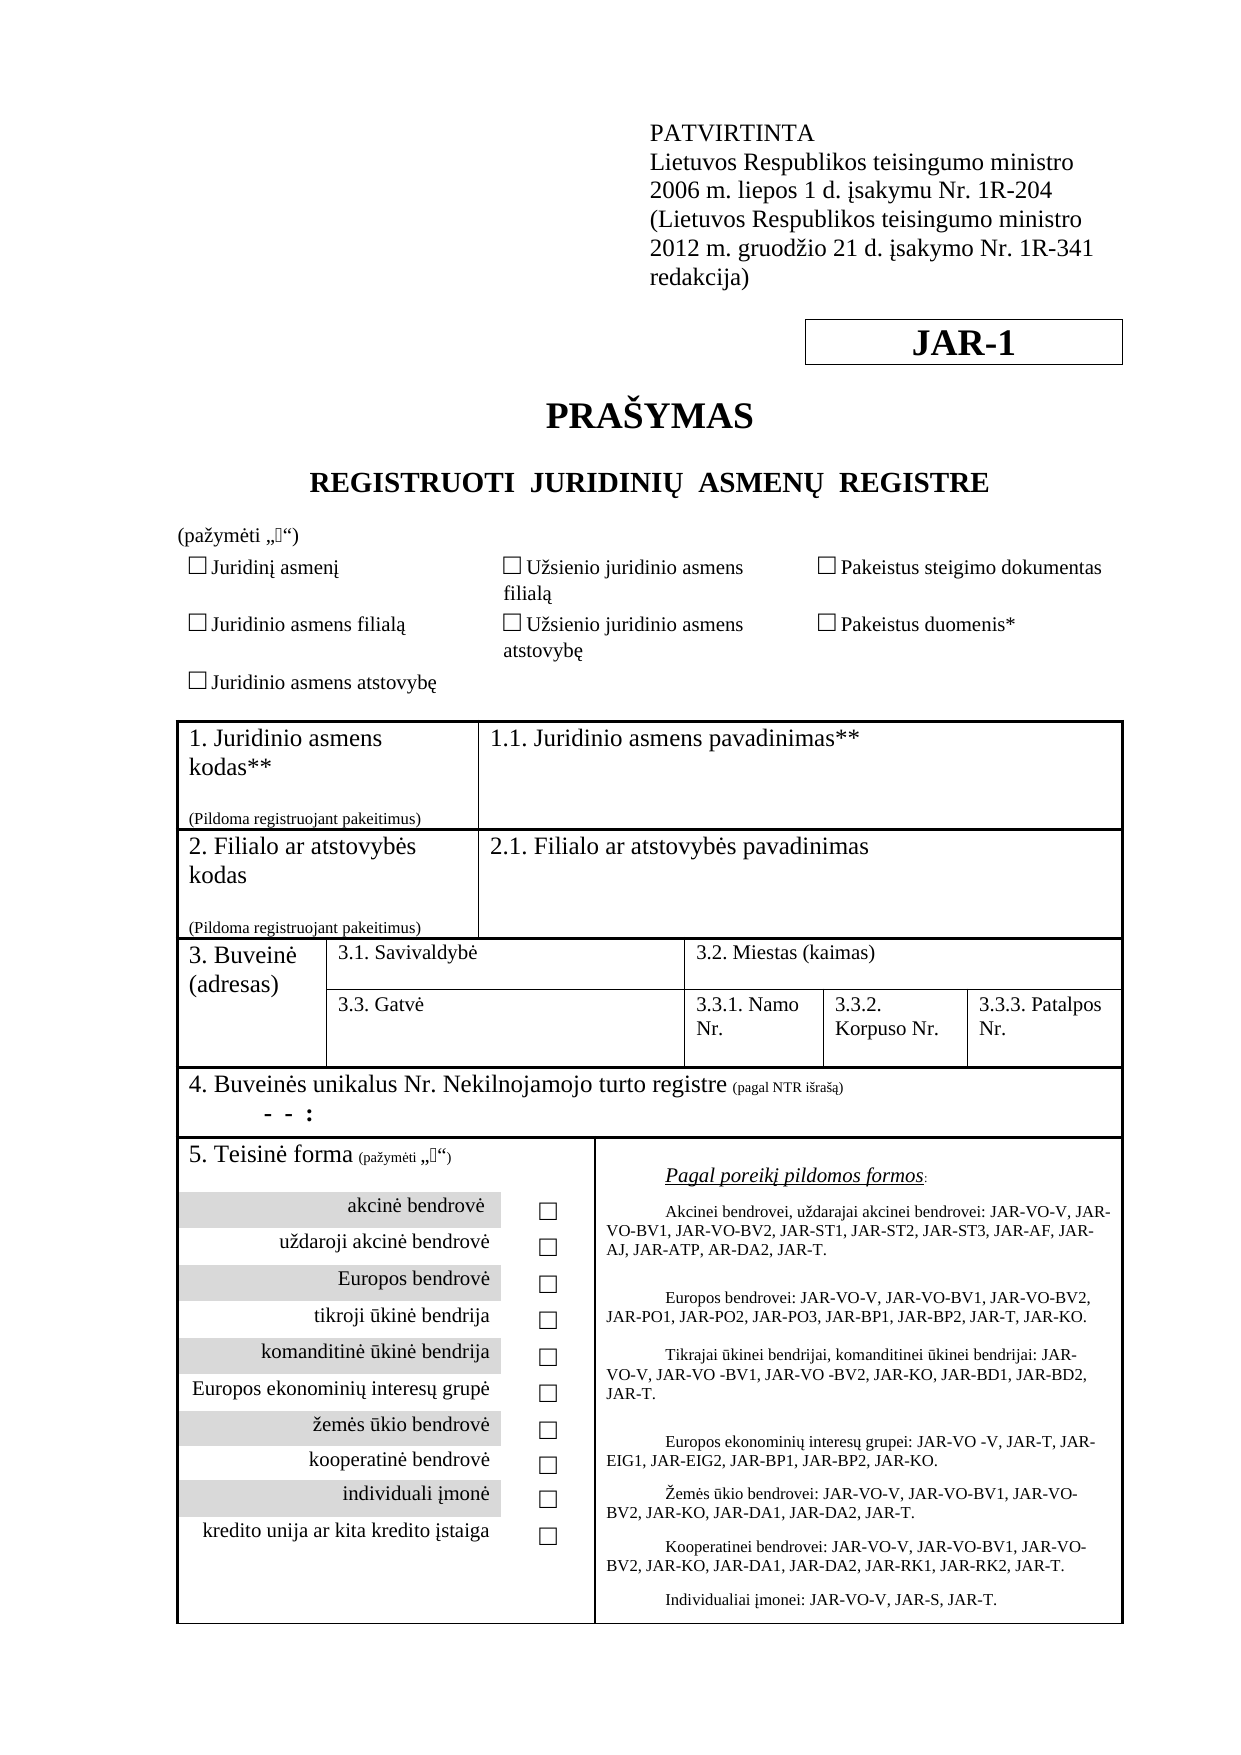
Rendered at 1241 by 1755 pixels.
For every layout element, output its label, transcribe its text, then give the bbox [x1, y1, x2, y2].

table_cell 5. Teisinė forma (pažymėti „¤(o)“) [179, 1139, 501, 1192]
text redakcija) [649, 262, 1122, 291]
table_cell □ [501, 1192, 594, 1228]
table_cell □ [501, 1228, 594, 1265]
table_cell [807, 662, 1122, 696]
table_cell akcinė bendrovė [179, 1192, 501, 1228]
table_header □ Užsienio juridinio asmens filialą [492, 547, 807, 604]
table_cell uždaroji akcinė bendrovė [179, 1228, 501, 1265]
table_cell □ [501, 1411, 594, 1446]
text PRAŠYMAS [177, 393, 1122, 436]
table_cell individuali įmonė [179, 1480, 501, 1517]
table_cell Europos ekonominių interesų grupė [179, 1375, 501, 1411]
table_cell □ [501, 1446, 594, 1480]
table_cell 2.1. Filialo ar atstovybės pavadinimas [479, 831, 1121, 937]
table_cell □ [501, 1338, 594, 1374]
table_cell 4. Buveinės unikalus Nr. Nekilnojamojo turto registre (pagal NTR išrašą) - - : [179, 1069, 1121, 1136]
table_cell 3.2. Miestas (kaimas) [685, 940, 1121, 988]
table_cell komanditinė ūkinė bendrija [179, 1338, 501, 1374]
table_cell kredito unija ar kita kredito įstaiga [179, 1517, 501, 1623]
text (Lietuvos Respublikos teisingumo ministro 2012 m. gruodžio 21 d. įsakymo Nr. 1R-341 [649, 204, 1122, 262]
table_header [491, 319, 805, 363]
table_cell □ Užsienio juridinio asmens atstovybę [492, 605, 807, 662]
table_cell □ [501, 1265, 594, 1301]
table_cell 2. Filialo ar atstovybės kodas (Pildoma registruojant pakeitimus) [179, 831, 478, 937]
table_cell 3.3.3. Patalpos Nr. [968, 990, 1121, 1066]
table_cell kooperatinė bendrovė [179, 1446, 501, 1480]
table_cell □ Juridinio asmens atstovybę [177, 662, 492, 696]
table_cell tikroji ūkinė bendrija [179, 1301, 501, 1338]
text PATVIRTINTA [649, 118, 1122, 147]
table_header [177, 319, 491, 363]
table_cell [501, 1139, 594, 1192]
table_cell □ [501, 1517, 594, 1623]
table_cell 3.3.1. Namo Nr. [685, 990, 823, 1066]
table_cell 3.1. Savivaldybė [327, 940, 684, 988]
table_cell Pagal poreikį pildomos formos: Akcinei bendrovei, uždarajai akcinei bendrovei: JAR-VO-V, JAR-VO-BV1, JAR-VO-BV2, JAR-ST1, JAR-ST2, JAR-ST3, JAR-AF, JAR-AJ, JAR-ATP, AR-DA2, JAR-T. Europos bendrovei: JAR-VO‑V, JAR‑VO‑BV1, JAR‑VO-BV2, JAR-PO1, JAR-PO2, JAR-PO3, JAR-BP1, JAR-BP2, JAR-T, JAR-KO. Tikrajai ūkinei bendrijai, komanditinei ūkinei bendrijai: JAR-VO‑V, JAR-VO ‑BV1, JAR-VO -BV2, JAR-KO, JAR-BD1, JAR-BD2, JAR-T. Europos ekonominių interesų grupei: JAR-VO -V, JAR-T, JAR-EIG1, JAR-EIG2, JAR-BP1, JAR-BP2, JAR-KO. Žemės ūkio bendrovei: JAR-VO-V, JAR-VO-BV1, JAR-VO-BV2, JAR-KO, JAR-DA1, JAR-DA2, JAR-T. Kooperatinei bendrovei: JAR-VO-V, JAR-VO-BV1, JAR-VO-BV2, JAR-KO, JAR-DA1, JAR-DA2, JAR-RK1, JAR-RK2, JAR-T. Individualiai įmonei: JAR-VO-V, JAR-S, JAR-T. [596, 1139, 1121, 1623]
text REGISTRUOTI JURIDINIŲ ASMENŲ REGISTRE [177, 465, 1122, 499]
table_cell □ Juridinio asmens filialą [177, 605, 492, 662]
table_header JAR-1 [806, 320, 1122, 363]
text Lietuvos Respublikos teisingumo ministro 2006 m. liepos 1 d. įsakymu Nr. 1R-204 [649, 147, 1122, 204]
table_cell Europos bendrovė [179, 1265, 501, 1301]
text (pažymėti „¤(o)“) [177, 523, 1122, 547]
table_cell 3.3.2. Korpuso Nr. [824, 990, 967, 1066]
table_header □ Pakeistus steigimo dokumentas [807, 547, 1122, 604]
table_cell 3. Buveinė (adresas) [179, 940, 326, 1066]
table_header 1.1. Juridinio asmens pavadinimas** [479, 723, 1121, 828]
table_cell 3.3. Gatvė [327, 990, 684, 1066]
table_cell □ [501, 1480, 594, 1517]
table_cell žemės ūkio bendrovė [179, 1411, 501, 1446]
table_cell □ [501, 1375, 594, 1411]
table_header 1. Juridinio asmens kodas** (Pildoma registruojant pakeitimus) [179, 723, 478, 828]
table_header □ Juridinį asmenį [177, 547, 492, 604]
table_cell □ Pakeistus duomenis* [807, 605, 1122, 662]
table_cell [492, 662, 807, 696]
table_cell □ [501, 1301, 594, 1338]
